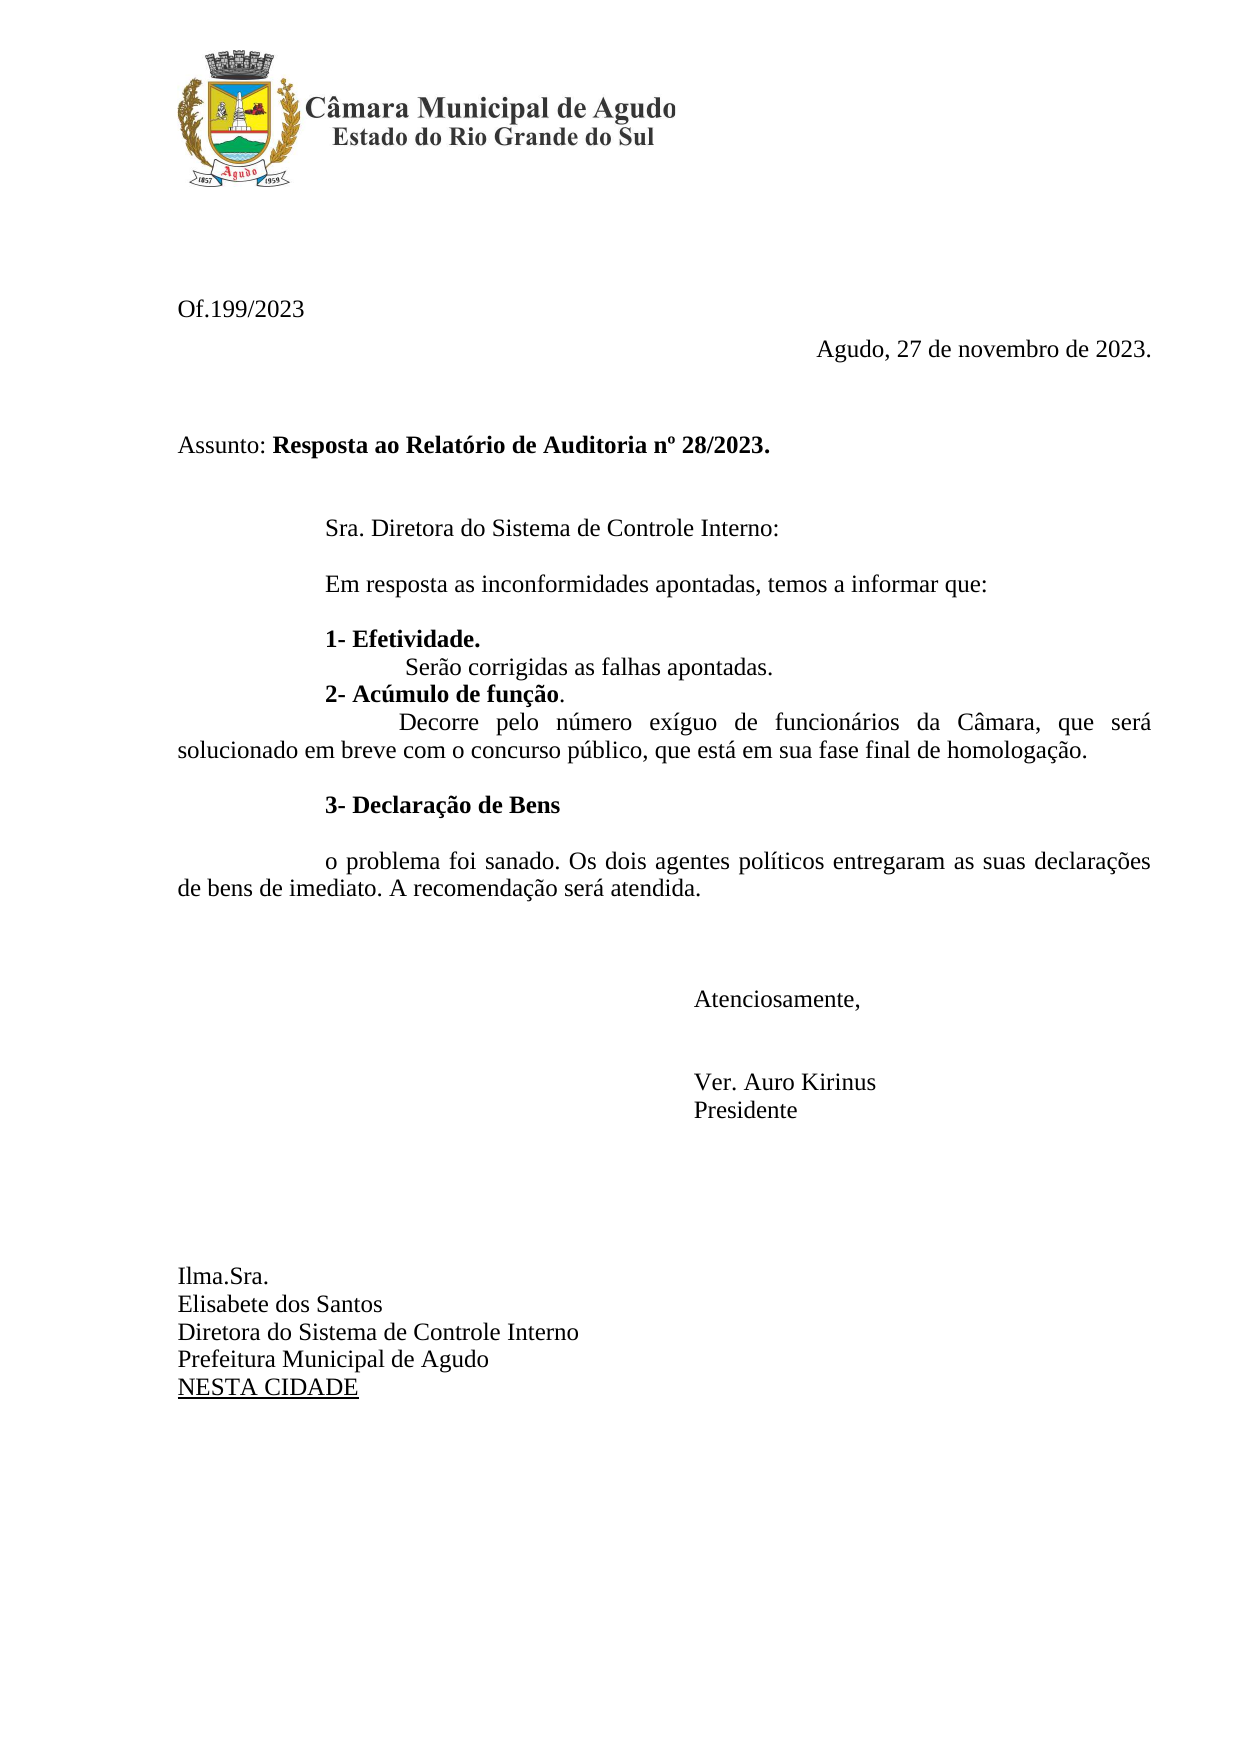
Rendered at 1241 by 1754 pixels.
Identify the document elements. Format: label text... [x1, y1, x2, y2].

text Elisabete dos Santos [177, 1290, 1152, 1318]
text Assunto: Resposta ao Relatório de Auditoria nº 28/2023. [177, 431, 1152, 459]
text NESTA CIDADE [177, 1373, 1152, 1401]
text Of.199/2023 [177, 295, 1152, 323]
text Prefeitura Municipal de Agudo [177, 1346, 1152, 1373]
text Presidente [546, 1096, 1152, 1124]
text Agudo, 27 de novembro de 2023. [177, 336, 1152, 363]
text o problema foi sanado. Os dois agentes políticos entregaram as suas declarações de bens de imediato. A recomendação será atendida. [177, 847, 1152, 902]
text Diretora do Sistema de Controle Interno [177, 1318, 1152, 1346]
text Em resposta as inconformidades apontadas, temos a informar que: [177, 570, 1152, 597]
text Sra. Diretora do Sistema de Controle Interno: [177, 514, 1152, 542]
text Ver. Auro Kirinus [546, 1068, 1152, 1096]
text 1- Efetividade. [177, 625, 1152, 653]
text Decorre pelo número exíguo de funcionários da Câmara, que será solucionado em breve com o concurso público, que está em sua fase final de homologação. [177, 708, 1152, 764]
text Serão corrigidas as falhas apontadas. [177, 653, 1152, 681]
picture [177, 50, 676, 187]
text Atenciosamente, [546, 985, 1152, 1013]
text 3- Declaração de Bens [177, 791, 1152, 819]
text Ilma.Sra. [177, 1262, 1152, 1290]
text 2- Acúmulo de função. [177, 681, 1152, 708]
